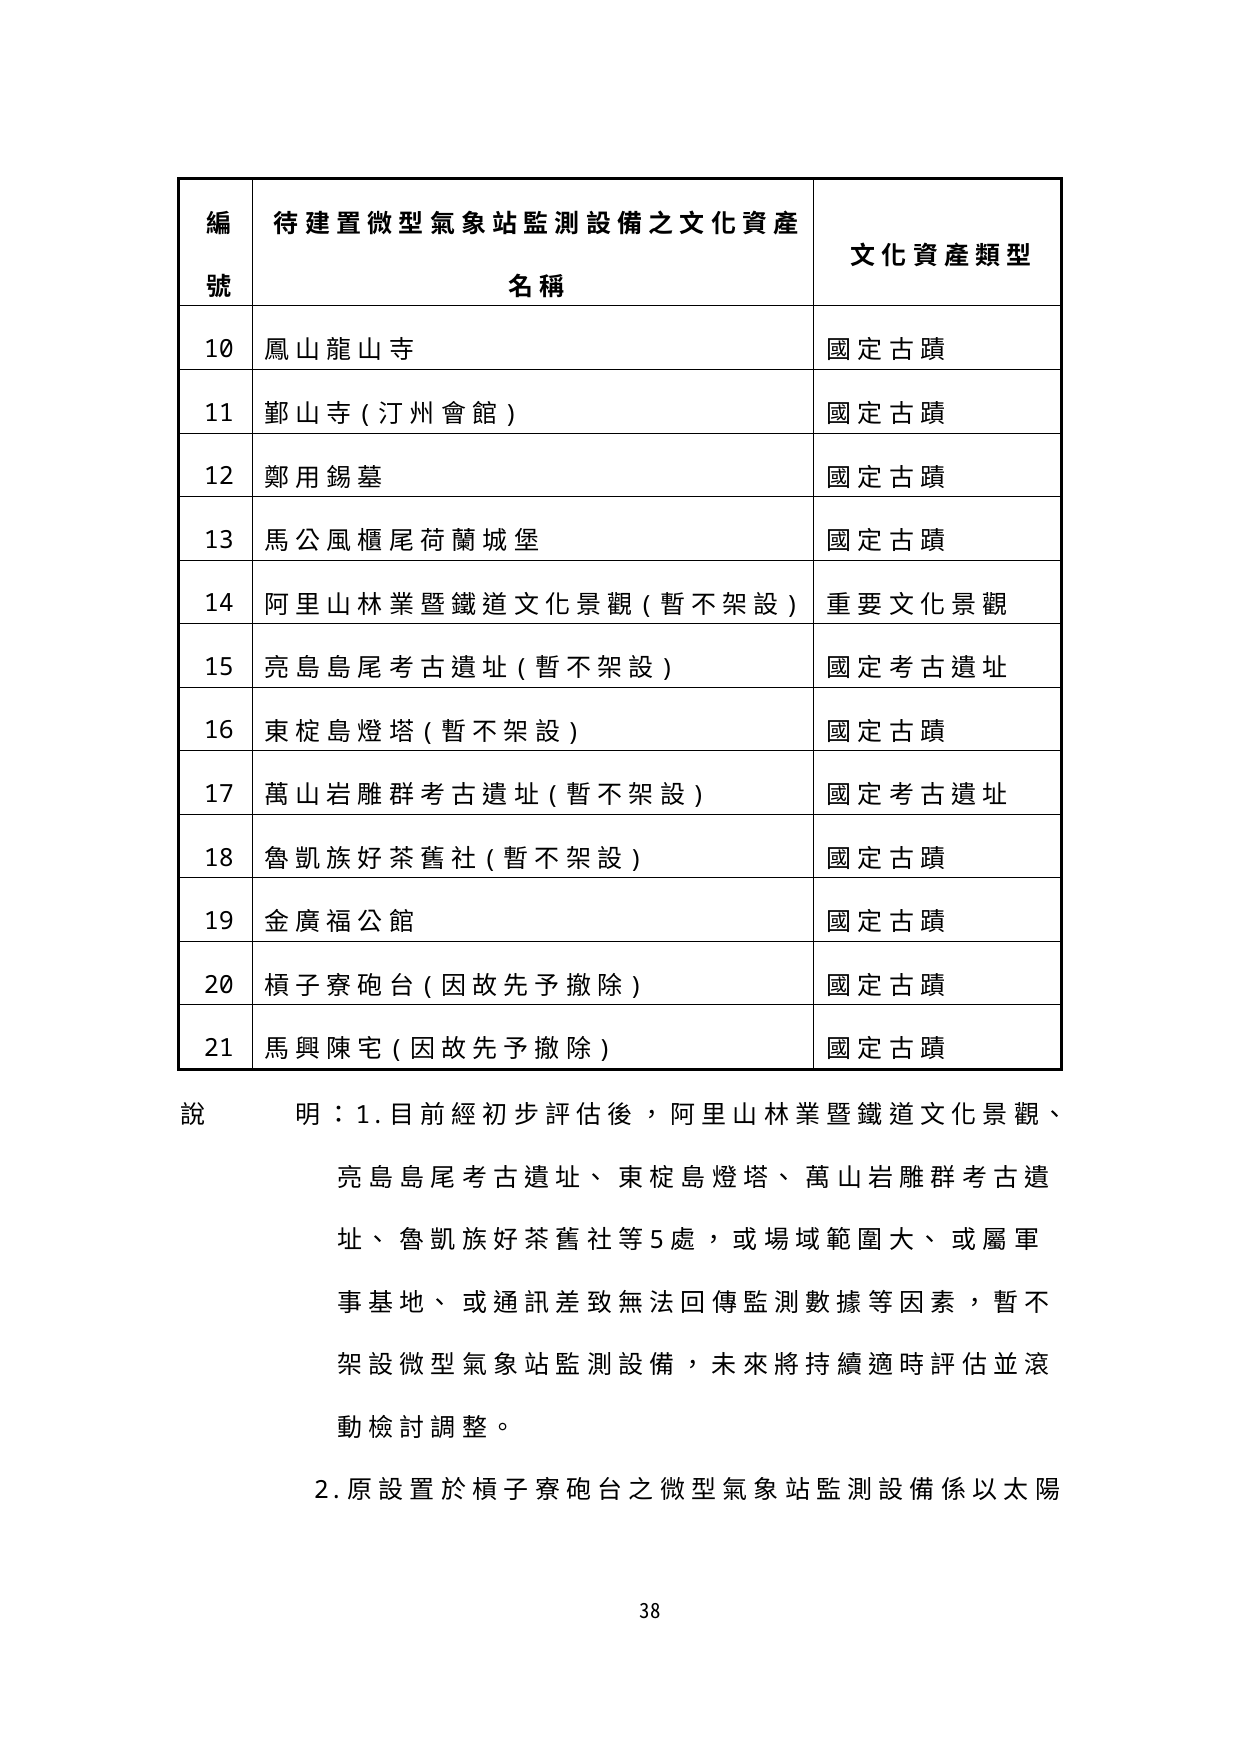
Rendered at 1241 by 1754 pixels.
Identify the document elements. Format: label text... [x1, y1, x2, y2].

table_cell 17 [180, 751, 252, 814]
table_cell 15 [180, 624, 252, 687]
table_header 編號 [180, 180, 252, 305]
table_cell 12 [180, 434, 252, 496]
table_cell 國定古蹟 [814, 434, 1060, 496]
table_cell 10 [180, 306, 252, 369]
table_cell 重要文化景觀 [814, 561, 1060, 623]
table_cell 國定古蹟 [814, 815, 1060, 877]
table_cell 18 [180, 815, 252, 877]
table_cell 鄭用錫墓 [253, 434, 813, 496]
table_cell 14 [180, 561, 252, 623]
table_cell 11 [180, 370, 252, 432]
table_cell 金廣福公館 [253, 878, 813, 941]
table_cell 國定考古遺址 [814, 751, 1060, 814]
table_cell 阿里山林業暨鐵道文化景觀(暫不架設) [253, 561, 813, 623]
table_header 待建置微型氣象站監測設備之文化資產名稱 [253, 180, 813, 305]
table_cell 馬公風櫃尾荷蘭城堡 [253, 497, 813, 559]
table_cell 國定古蹟 [814, 942, 1060, 1004]
table_cell 國定古蹟 [814, 878, 1060, 941]
table_cell 馬興陳宅(因故先予撤除) [253, 1005, 813, 1068]
table_cell 21 [180, 1005, 252, 1068]
table_cell 16 [180, 688, 252, 750]
table_cell 鳳山龍山寺 [253, 306, 813, 369]
table_cell 國定古蹟 [814, 688, 1060, 750]
text 2.原設置於槓子寮砲台之微型氣象站監測設備係以太陽 [303, 1446, 1063, 1508]
table_cell 國定古蹟 [814, 370, 1060, 432]
table_cell 槓子寮砲台(因故先予撤除) [253, 942, 813, 1004]
table_cell 國定古蹟 [814, 306, 1060, 369]
table_cell 13 [180, 497, 252, 559]
table_cell 魯凱族好茶舊社(暫不架設) [253, 815, 813, 877]
table_cell 20 [180, 942, 252, 1004]
table_cell 國定古蹟 [814, 497, 1060, 559]
table_header 文化資產類型 [814, 180, 1060, 305]
table_cell 萬山岩雕群考古遺址(暫不架設) [253, 751, 813, 814]
table_cell 國定考古遺址 [814, 624, 1060, 687]
text 說 明：1.目前經初步評估後，阿里山林業暨鐵道文化景觀、亮島島尾考古遺址、東椗島燈塔、萬山岩雕群考古遺址、魯凱族好茶舊社等5處，或場域範圍大、或屬軍事基地、或通訊差致無法回傳監測數據等因素，暫不架設微型氣象站監測設備，未來將持續適時評估並滾動檢討調整。 [177, 1071, 1063, 1446]
table_cell 19 [180, 878, 252, 941]
table_cell 亮島島尾考古遺址(暫不架設) [253, 624, 813, 687]
table_cell 鄞山寺(汀州會館) [253, 370, 813, 432]
table_cell 東椗島燈塔(暫不架設) [253, 688, 813, 750]
table_cell 國定古蹟 [814, 1005, 1060, 1068]
